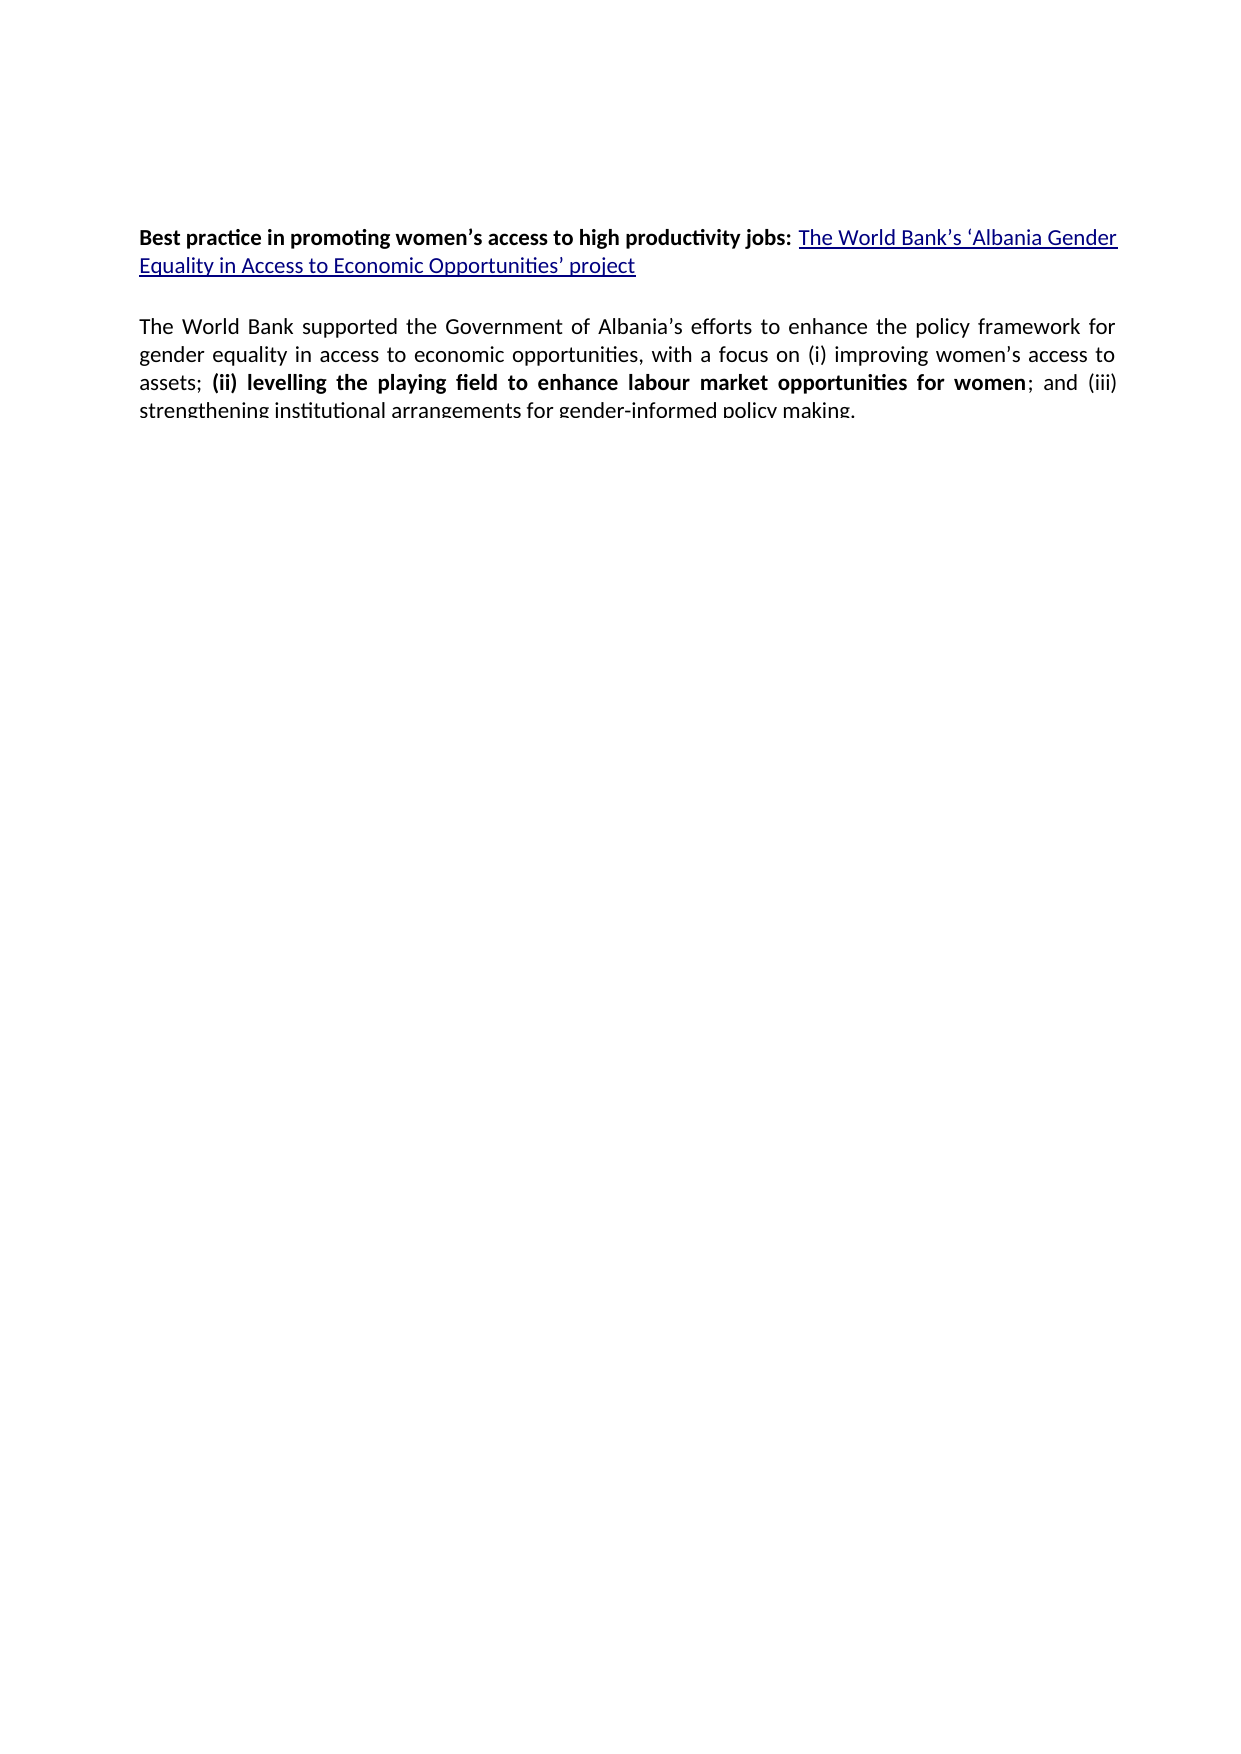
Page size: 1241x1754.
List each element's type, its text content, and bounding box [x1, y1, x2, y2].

text Best practice in promoting women’s access to high productivity jobs: The World Bank’s ‘Albania Gender Equality in Access to Economic Opportunities’ project [139, 223, 1118, 279]
text The World Bank supported the Government of Albania’s efforts to enhance the policy framework for gender equality in access to economic opportunities, with a focus on (i) improving women’s access to assets; (ii) levelling the playing field to enhance labour market opportunities for women; and (iii) strengthening institutional arrangements for gender-informed policy making. [139, 312, 1118, 418]
